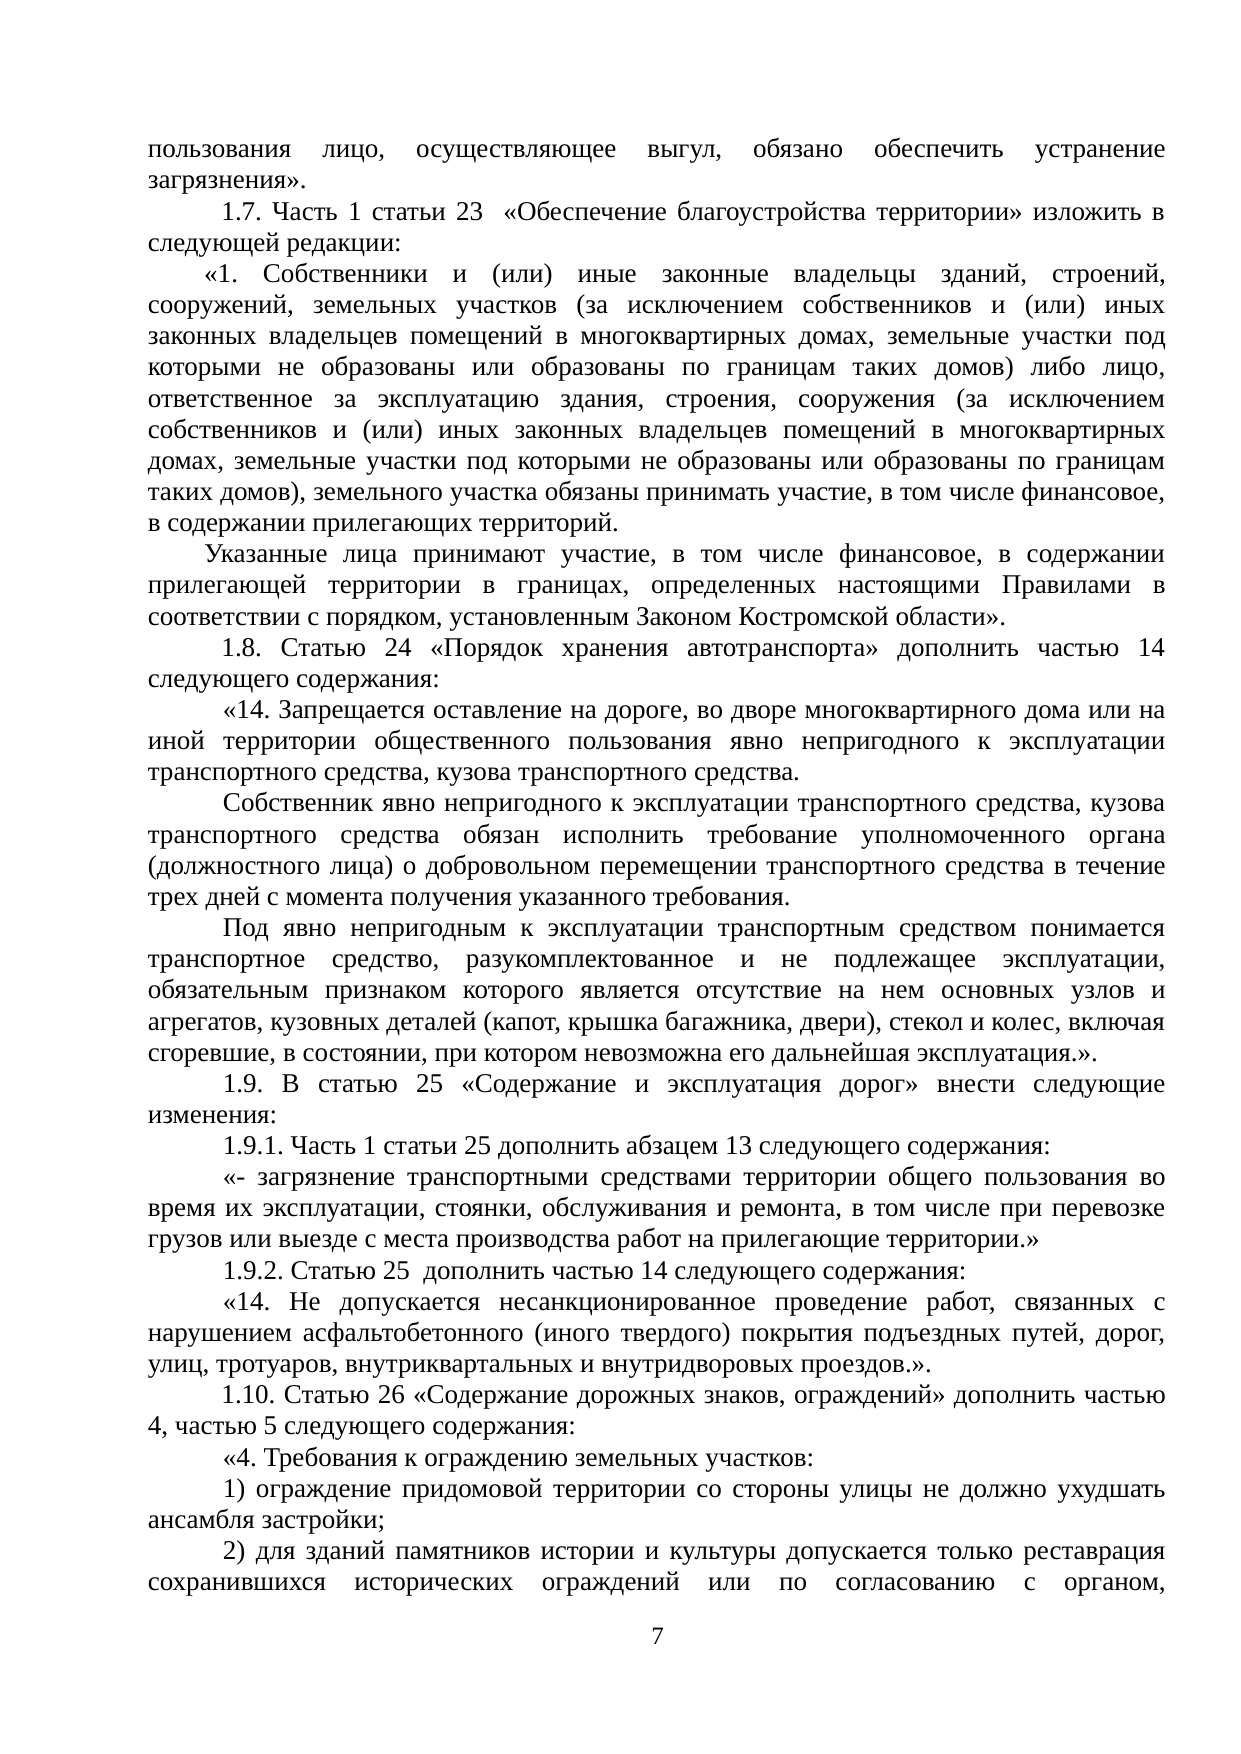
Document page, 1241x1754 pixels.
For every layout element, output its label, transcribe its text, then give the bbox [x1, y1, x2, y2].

text пользования лицо, осуществляющее выгул, обязано обеспечить устранение загрязнения». [148, 132, 1167, 195]
text «14. Не допускается несанкционированное проведение работ, связанных с нарушением асфальтобетонного (иного твердого) покрытия подъездных путей, дорог, улиц, тротуаров, внутриквартальных и внутридворовых проездов.». [148, 1285, 1167, 1378]
text «14. Запрещается оставление на дороге, во дворе многоквартирного дома или на иной территории общественного пользования явно непригодного к эксплуатации транспортного средства, кузова транспортного средства. [148, 693, 1167, 787]
text 2) для зданий памятников истории и культуры допускается только реставрация сохранившихся исторических ограждений или по согласованию с органом, [148, 1534, 1167, 1596]
text 1.10. Статью 26 «Содержание дорожных знаков, ограждений» дополнить частью 4, частью 5 следующего содержания: [148, 1378, 1167, 1441]
text «1. Собственники и (или) иные законные владельцы зданий, строений, сооружений, земельных участков (за исключением собственников и (или) иных законных владельцев помещений в многоквартирных домах, земельные участки под которыми не образованы или образованы по границам таких домов) либо лицо, ответственное за эксплуатацию здания, строения, сооружения (за исключением собственников и (или) иных законных владельцев помещений в многоквартирных домах, земельные участки под которыми не образованы или образованы по границам таких домов), земельного участка обязаны принимать участие, в том числе финансовое, в содержании прилегающих территорий. [148, 257, 1167, 537]
text Собственник явно непригодного к эксплуатации транспортного средства, кузова транспортного средства обязан исполнить требование уполномоченного органа (должностного лица) о добровольном перемещении транспортного средства в течение трех дней с момента получения указанного требования. [148, 787, 1167, 911]
text Под явно непригодным к эксплуатации транспортным средством понимается транспортное средство, разукомплектованное и не подлежащее эксплуатации, обязательным признаком которого является отсутствие на нем основных узлов и агрегатов, кузовных деталей (капот, крышка багажника, двери), стекол и колес, включая сгоревшие, в состоянии, при котором невозможна его дальнейшая эксплуатация.». [148, 911, 1167, 1067]
text «- загрязнение транспортными средствами территории общего пользования во время их эксплуатации, стоянки, обслуживания и ремонта, в том числе при перевозке грузов или выезде с места производства работ на прилегающие территории.» [148, 1160, 1167, 1254]
text «4. Требования к ограждению земельных участков: [148, 1441, 1167, 1472]
text 1.7. Часть 1 статьи 23 «Обеспечение благоустройства территории» изложить в следующей редакции: [148, 195, 1167, 257]
text 1.8. Статью 24 «Порядок хранения автотранспорта» дополнить частью 14 следующего содержания: [148, 631, 1167, 693]
text 1.9. В статью 25 «Содержание и эксплуатация дорог» внести следующие изменения: [148, 1067, 1167, 1129]
text 1.9.2. Статью 25 дополнить частью 14 следующего содержания: [148, 1254, 1167, 1285]
text Указанные лица принимают участие, в том числе финансовое, в содержании прилегающей территории в границах, определенных настоящими Правилами в соответствии с порядком, установленным Законом Костромской области». [148, 537, 1167, 631]
text 1.9.1. Часть 1 статьи 25 дополнить абзацем 13 следующего содержания: [148, 1129, 1167, 1160]
text 1) ограждение придомовой территории со стороны улицы не должно ухудшать ансамбля застройки; [148, 1472, 1167, 1534]
